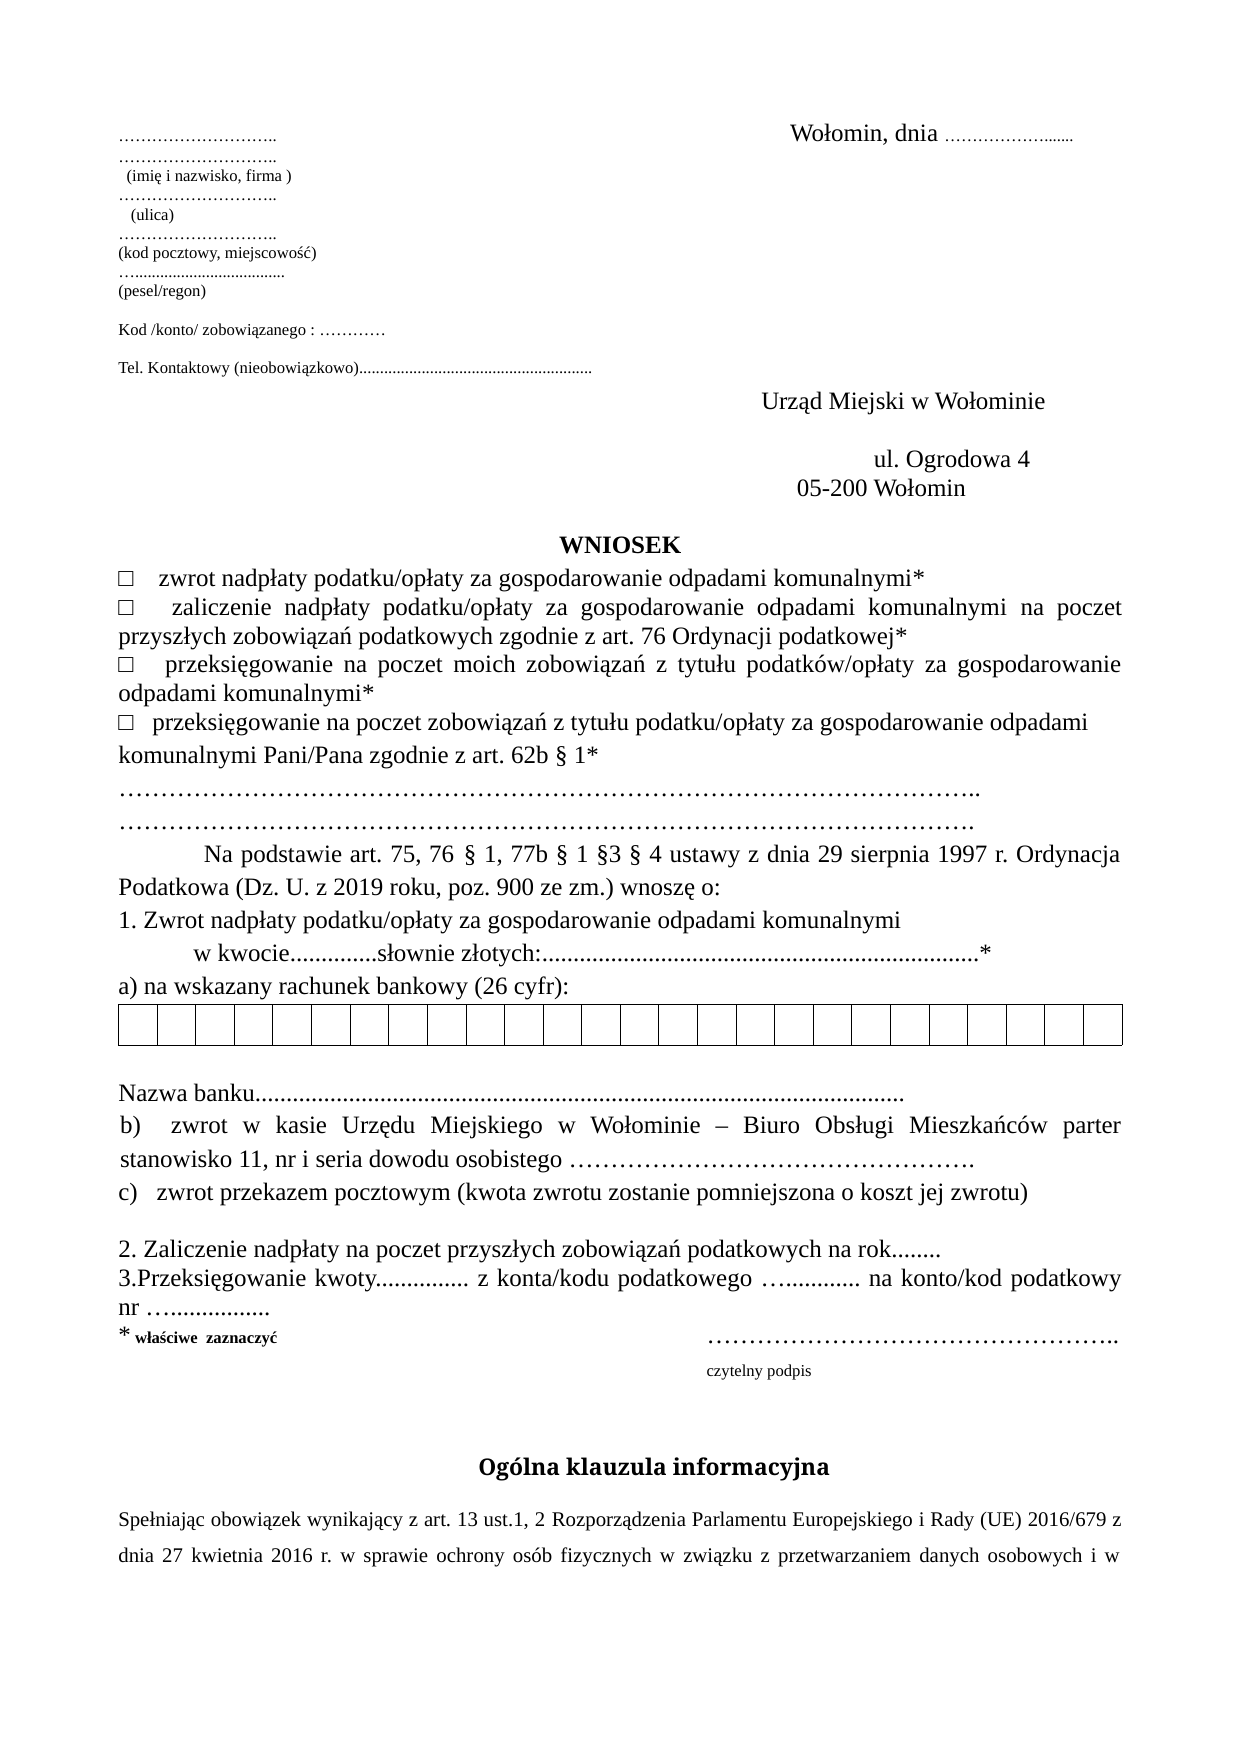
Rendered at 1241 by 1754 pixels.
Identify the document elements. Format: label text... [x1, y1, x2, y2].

table_header [930, 1005, 967, 1044]
table_header [1084, 1005, 1122, 1044]
table_header [852, 1005, 890, 1044]
text Kod /konto/ zobowiązanego : ………… [118, 319, 1122, 338]
table_header [775, 1005, 813, 1044]
list □ przeksięgowanie na poczet zobowiązań z tytułu podatku/opłaty za gospodarowanie odpadami komunalnymi Pani/Pana zgodnie z art. 62b § 1* …………………………………………………………………………………………..…………………………………………………………………………………………. [118, 707, 1122, 835]
text (kod pocztowy, miejscowość) [118, 243, 1122, 262]
text 05-200 Wołomin [561, 473, 1122, 501]
list Na podstawie art. 75, 76 § 1, 77b § 1 §3 § 4 ustawy z dnia 29 sierpnia 1997 r. Ordynacja Podatkowa (Dz. U. z 2019 roku, poz. 900 ze zm.) wnoszę o: [118, 839, 1122, 901]
table_header [698, 1005, 736, 1044]
text c) zwrot przekazem pocztowym (kwota zwrotu zostanie pomniejszona o koszt jej zwrotu) [118, 1177, 1122, 1205]
table_header [158, 1005, 195, 1044]
table_header [1007, 1005, 1044, 1044]
text Urząd Miejski w Wołominie [561, 386, 1122, 415]
list a) na wskazany rachunek bankowy (26 cyfr): [118, 971, 1122, 1000]
text (imię i nazwisko, firma ) [118, 166, 1122, 185]
text Ogólna klauzula informacyjna [118, 1451, 1122, 1482]
table_header [467, 1005, 504, 1044]
table_header [505, 1005, 543, 1044]
table_header [351, 1005, 388, 1044]
table_header [544, 1005, 581, 1044]
text (ulica) [118, 204, 1122, 223]
text □ przeksięgowanie na poczet moich zobowiązań z tytułu podatków/opłaty za gospodarowanie odpadami komunalnymi* [118, 649, 1122, 707]
text WNIOSEK [118, 530, 1122, 559]
table_header [428, 1005, 466, 1044]
table_header [968, 1005, 1006, 1044]
table_header [235, 1005, 272, 1044]
text Tel. Kontaktowy (nieobowiązkowo)........................................................ [118, 358, 1122, 377]
list w kwocie..............słownie złotych:......................................................................* [156, 938, 1122, 967]
table_header [659, 1005, 697, 1044]
list Nazwa banku........................................................................................................ [118, 1078, 1122, 1106]
table_header [737, 1005, 774, 1044]
text ……………………….. [118, 185, 1122, 204]
table_header [891, 1005, 929, 1044]
table_header [621, 1005, 658, 1044]
text Spełniając obowiązek wynikający z art. 13 ust.1, 2 Rozporządzenia Parlamentu Europejskiego i Rady (UE) 2016/679 z dnia 27 kwietnia 2016 r. w sprawie ochrony osób fizycznych w związku z przetwarzaniem danych osobowych i w [118, 1507, 1122, 1567]
table_header [389, 1005, 427, 1044]
list b) zwrot w kasie Urzędu Miejskiego w Wołominie – Biuro Obsługi Mieszkańców parter stanowisko 11, nr i seria dowodu osobistego …………………………………………. [120, 1111, 1122, 1172]
list 1. Zwrot nadpłaty podatku/opłaty za gospodarowanie odpadami komunalnymi [118, 905, 1122, 934]
text ……………………….. Wołomin, dnia ………………....... [118, 118, 1122, 147]
table_header [582, 1005, 620, 1044]
table_header [196, 1005, 234, 1044]
table_header [814, 1005, 851, 1044]
text ……………………….. [118, 223, 1122, 243]
text ul. Ogrodowa 4 [112, 444, 1122, 473]
table_header [312, 1005, 350, 1044]
text 3.Przeksięgowanie kwoty............... z konta/kodu podatkowego …............ na konto/kod podatkowy nr …................ [118, 1263, 1122, 1320]
text 2. Zaliczenie nadpłaty na poczet przyszłych zobowiązań podatkowych na rok........ [118, 1234, 1122, 1263]
text ….................................... [118, 262, 1122, 281]
list * właściwe zaznaczyć ………………………………………….. czytelny podpis [118, 1320, 1122, 1382]
table_header [119, 1005, 157, 1044]
text (pesel/regon) [118, 281, 1122, 300]
table_header [273, 1005, 311, 1044]
text □ zaliczenie nadpłaty podatku/opłaty za gospodarowanie odpadami komunalnymi na poczet przyszłych zobowiązań podatkowych zgodnie z art. 76 Ordynacji podatkowej* [118, 592, 1122, 649]
table_header [1045, 1005, 1083, 1044]
text □ zwrot nadpłaty podatku/opłaty za gospodarowanie odpadami komunalnymi* [118, 563, 1122, 592]
text ……………………….. [118, 147, 1122, 166]
